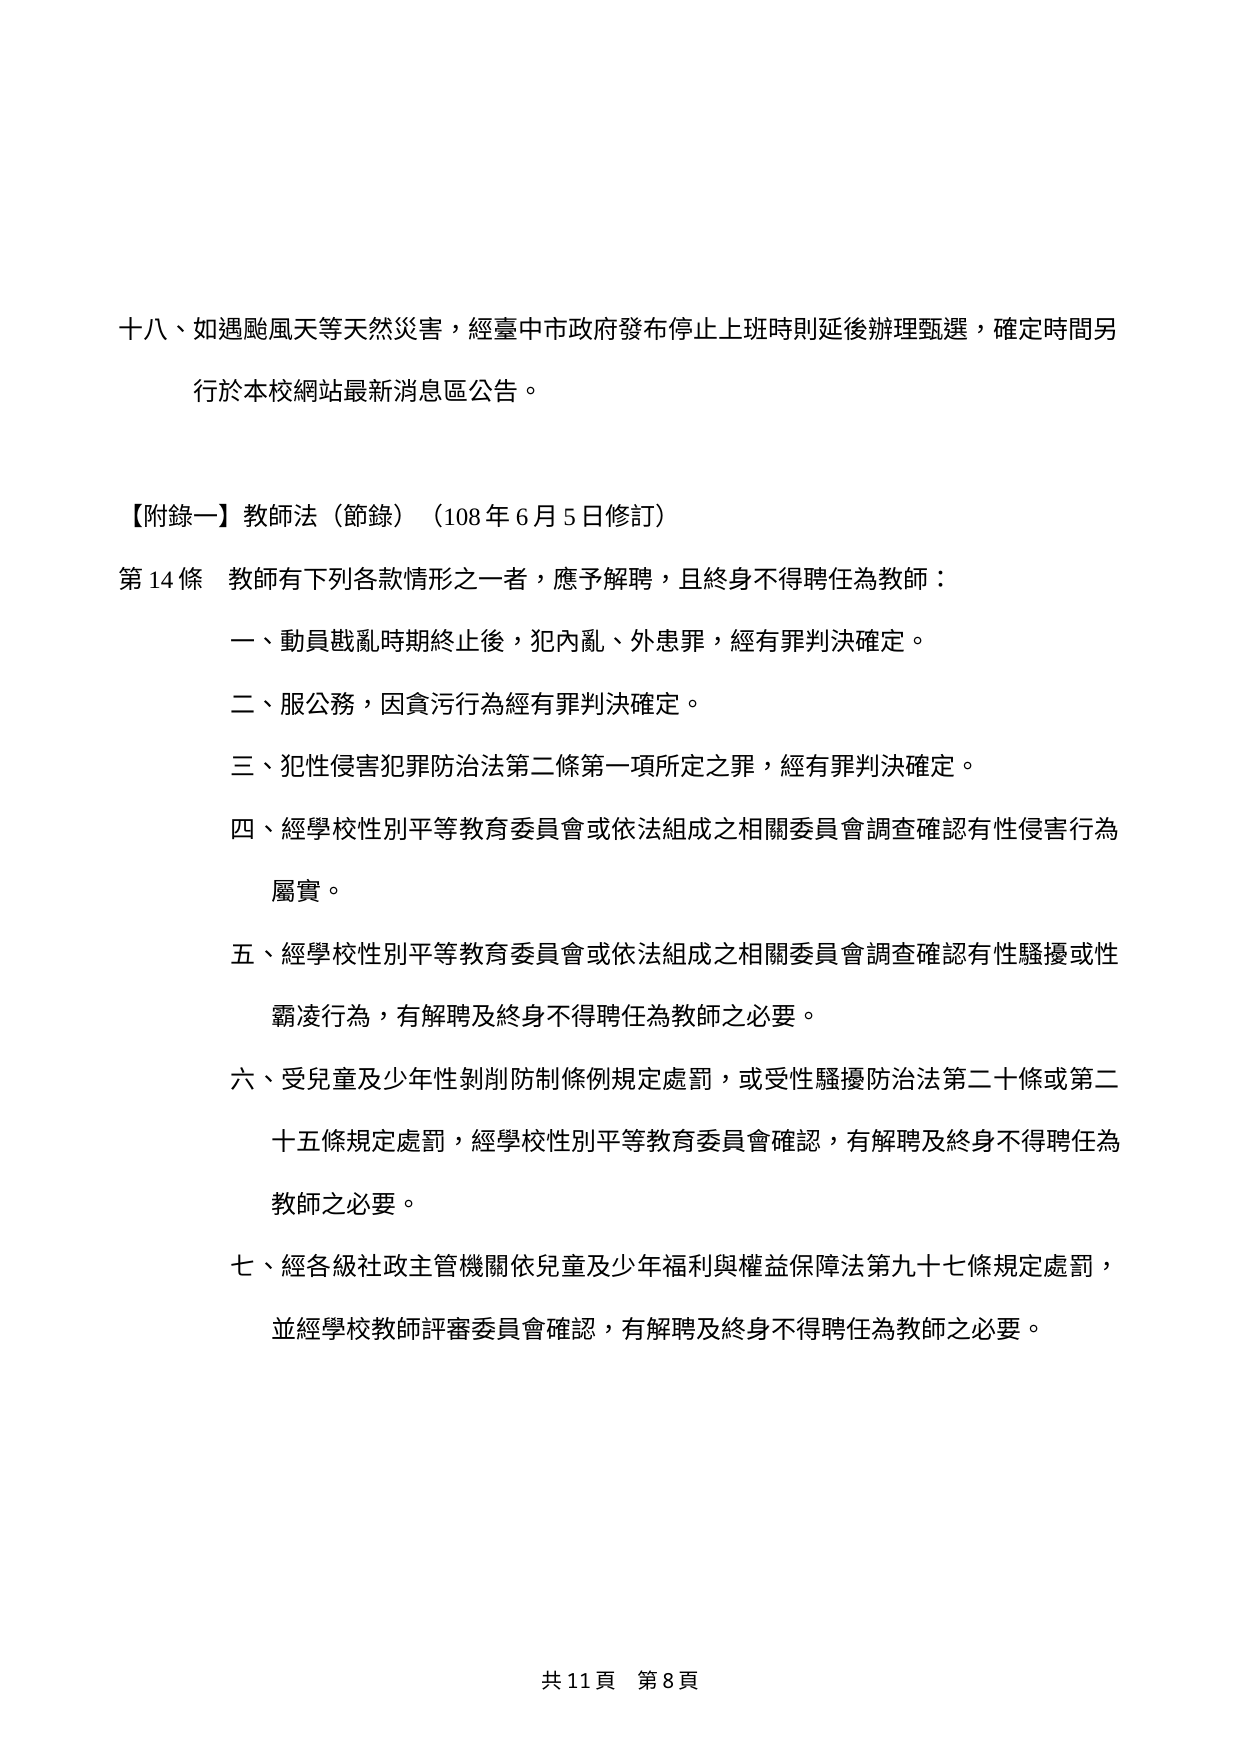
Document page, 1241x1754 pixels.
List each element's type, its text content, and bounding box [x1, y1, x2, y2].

text 四、經學校性別平等教育委員會或依法組成之相關委員會調查確認有性侵害行為屬實。 [230, 786, 1122, 911]
text 七、經各級社政主管機關依兒童及少年福利與權益保障法第九十七條規定處罰，並經學校教師評審委員會確認，有解聘及終身不得聘任為教師之必要。 [230, 1223, 1122, 1348]
text 二、服公務，因貪污行為經有罪判決確定。 [230, 661, 1122, 723]
text 一、動員戡亂時期終止後，犯內亂、外患罪，經有罪判決確定。 [230, 598, 1122, 661]
text 三、犯性侵害犯罪防治法第二條第一項所定之罪，經有罪判決確定。 [230, 723, 1122, 786]
text 六、受兒童及少年性剝削防制條例規定處罰，或受性騷擾防治法第二十條或第二十五條規定處罰，經學校性別平等教育委員會確認，有解聘及終身不得聘任為教師之必要。 [230, 1036, 1122, 1223]
text 【附錄一】教師法（節錄）（108年6月5日修訂） [118, 473, 1122, 536]
text 十八、如遇颱風天等天然災害，經臺中市政府發布停止上班時則延後辦理甄選，確定時間另行於本校網站最新消息區公告。 [118, 286, 1122, 411]
text 五、經學校性別平等教育委員會或依法組成之相關委員會調查確認有性騷擾或性霸凌行為，有解聘及終身不得聘任為教師之必要。 [230, 911, 1122, 1036]
text 第14條 教師有下列各款情形之一者，應予解聘，且終身不得聘任為教師： [118, 536, 1122, 598]
